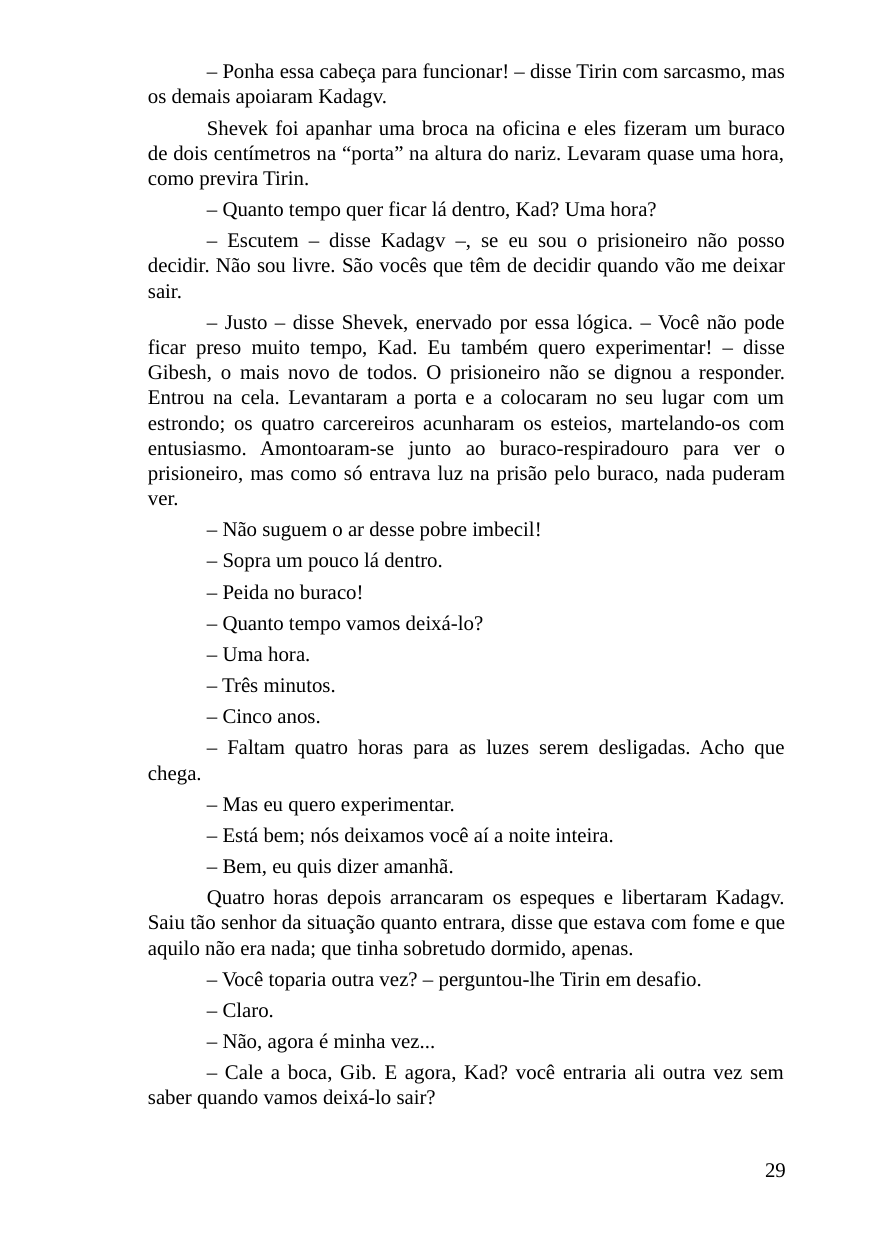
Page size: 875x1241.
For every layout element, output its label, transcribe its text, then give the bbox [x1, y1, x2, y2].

text – Quanto tempo vamos deixá-lo? [148, 611, 786, 635]
text – Claro. [148, 998, 786, 1022]
text – Faltam quatro horas para as luzes serem desligadas. Acho que chega. [148, 735, 786, 784]
text Shevek foi apanhar uma broca na oficina e eles fizeram um buraco de dois centímetros na “porta” na altura do nariz. Levaram quase uma hora, como previra Tirin. [148, 115, 786, 190]
text – Bem, eu quis dizer amanhã. [148, 854, 786, 878]
text – Não, agora é minha vez... [148, 1029, 786, 1053]
text – Mas eu quero experimentar. [148, 792, 786, 816]
text – Escutem – disse Kadagv –, se eu sou o prisioneiro não posso decidir. Não sou livre. São vocês que têm de decidir quando vão me deixar sair. [148, 228, 786, 303]
text – Peida no buraco! [148, 579, 786, 604]
text – Não suguem o ar desse pobre imbecil! [148, 517, 786, 541]
text – Cinco anos. [148, 704, 786, 728]
text – Três minutos. [148, 673, 786, 697]
text – Justo – disse Shevek, enervado por essa lógica. – Você não pode ficar preso muito tempo, Kad. Eu também quero experimentar! – disse Gibesh, o mais novo de todos. O prisioneiro não se dignou a responder. Entrou na cela. Levantaram a porta e a colocaram no seu lugar com um estrondo; os quatro carcereiros acunharam os esteios, martelando-os com entusiasmo. Amontoaram-se junto ao buraco-respiradouro para ver o prisioneiro, mas como só entrava luz na prisão pelo buraco, nada puderam ver. [148, 310, 786, 510]
text Quatro horas depois arrancaram os espeques e libertaram Kadagv. Saiu tão senhor da situação quanto entrara, disse que estava com fome e que aquilo não era nada; que tinha sobretudo dormido, apenas. [148, 885, 786, 959]
text – Ponha essa cabeça para funcionar! – disse Tirin com sarcasmo, mas os demais apoiaram Kadagv. [148, 59, 786, 108]
text – Cale a boca, Gib. E agora, Kad? você entraria ali outra vez sem saber quando vamos deixá-lo sair? [148, 1060, 786, 1109]
text – Sopra um pouco lá dentro. [148, 548, 786, 572]
text – Uma hora. [148, 642, 786, 666]
text – Quanto tempo quer ficar lá dentro, Kad? Uma hora? [148, 197, 786, 221]
text – Está bem; nós deixamos você aí a noite inteira. [148, 823, 786, 847]
text – Você toparia outra vez? – perguntou-lhe Tirin em desafio. [148, 967, 786, 991]
